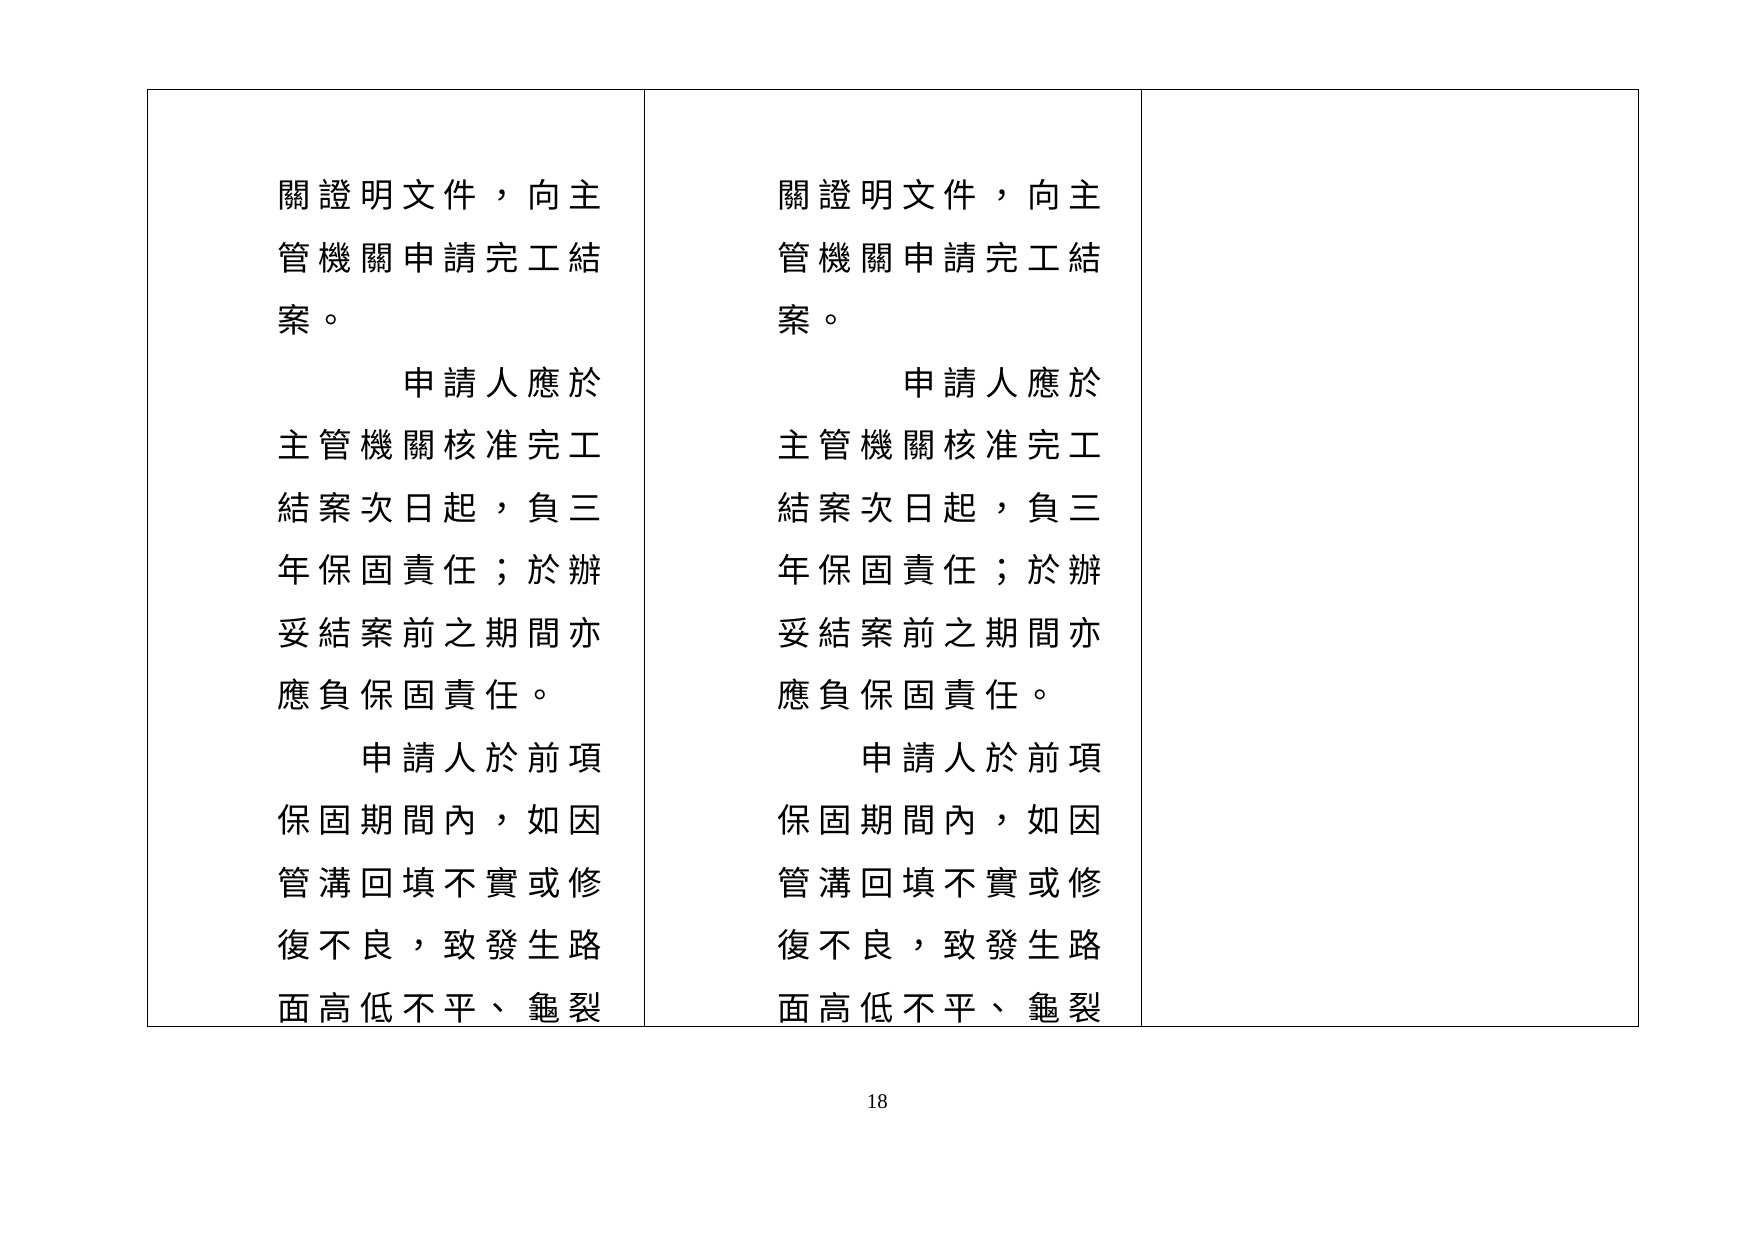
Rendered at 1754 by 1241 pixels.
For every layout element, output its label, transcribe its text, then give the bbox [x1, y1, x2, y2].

table_cell 關證明文件，向主管機關申請完工結案。 申請人應於主管機關核准完工結案次日起，負三年保固責任；於辦妥結案前之期間亦應負保固責任。 申請人於前項保固期間內，如因管溝回填不實或修復不良，致發生路面高低不平、龜裂 [645, 90, 1141, 1026]
table_cell [1142, 90, 1638, 1026]
table_cell 關證明文件，向主管機關申請完工結案。 申請人應於主管機關核准完工結案次日起，負三年保固責任；於辦妥結案前之期間亦應負保固責任。 申請人於前項保固期間內，如因管溝回填不實或修復不良，致發生路面高低不平、龜裂 [148, 90, 644, 1026]
